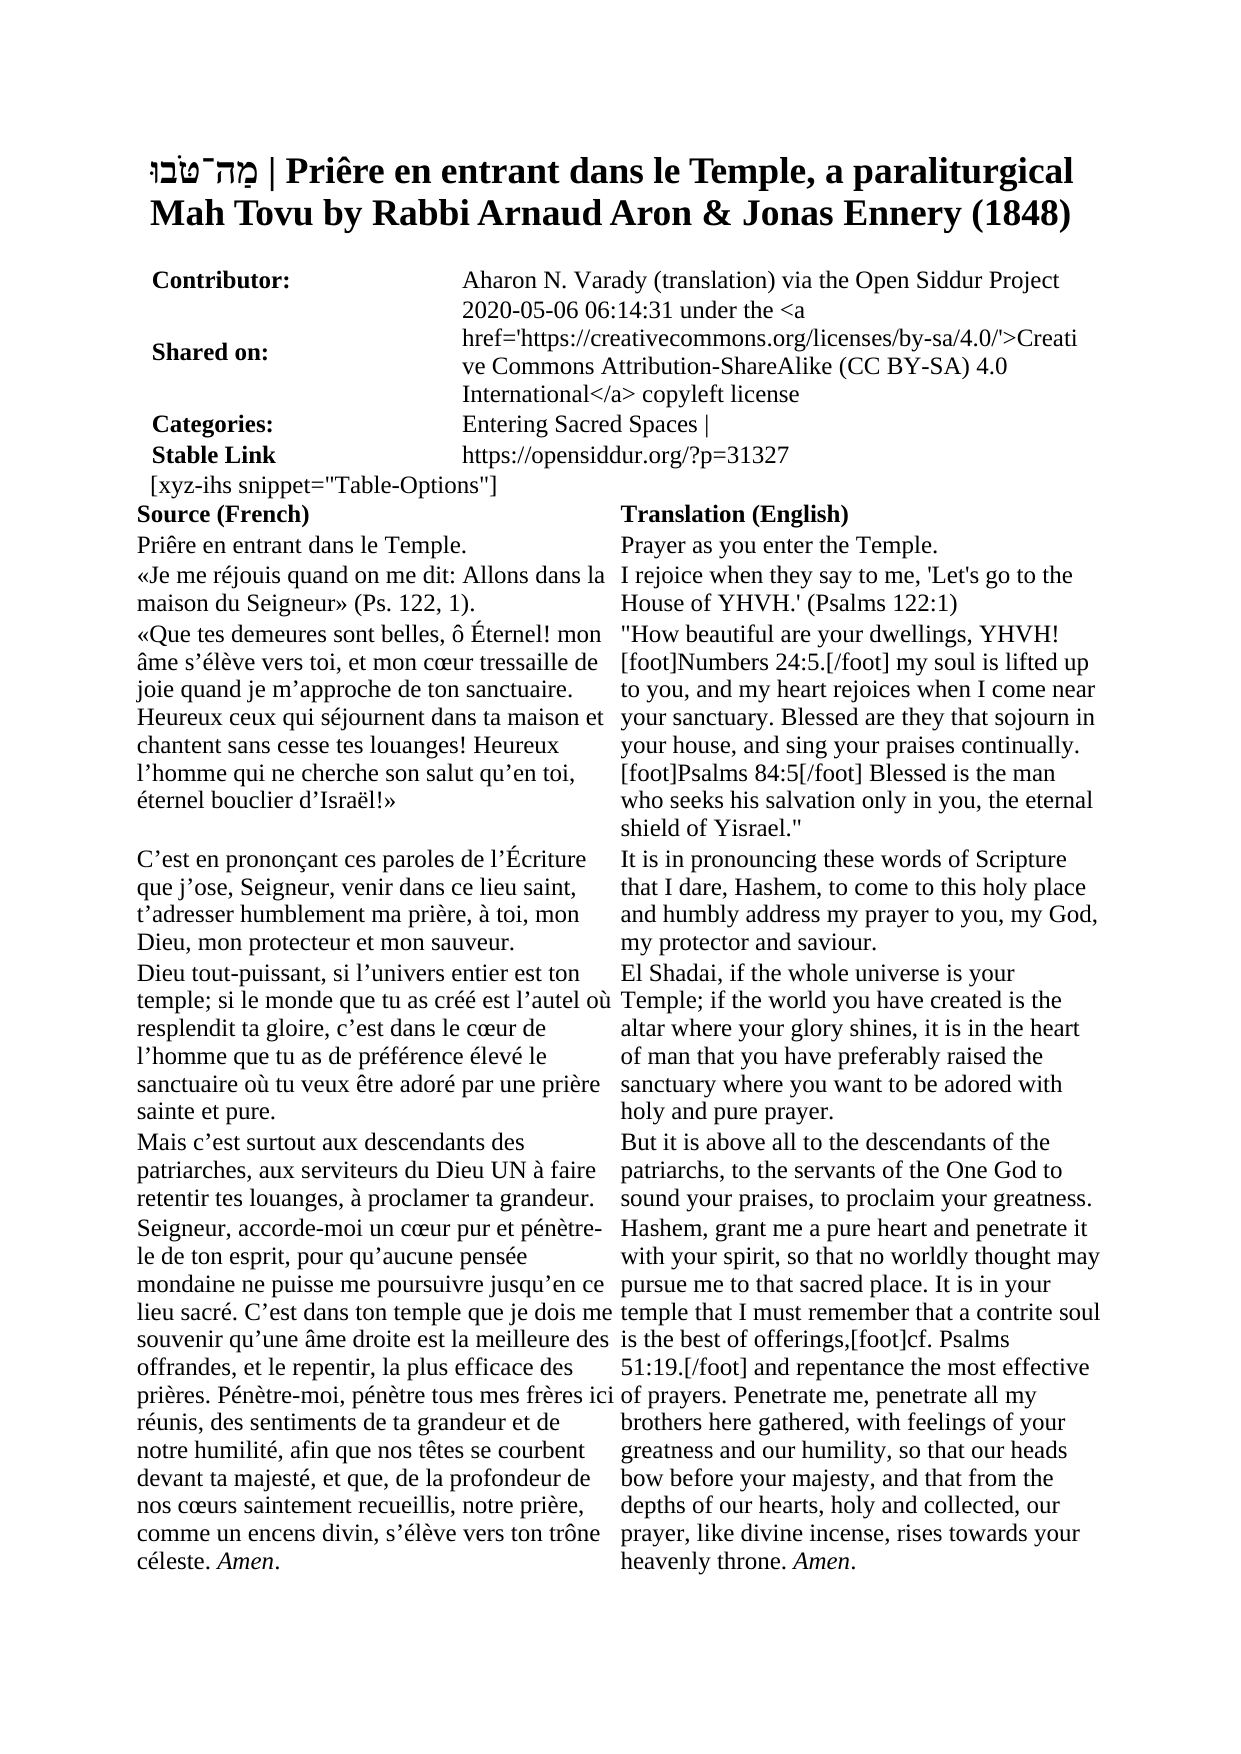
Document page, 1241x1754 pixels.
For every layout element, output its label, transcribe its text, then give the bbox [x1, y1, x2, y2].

table_cell It is in pronouncing these words of Scripture that I dare, Hashem, to come to this holy place and humbly address my prayer to you, my God, my protector and saviour. [619, 844, 1105, 957]
subtitle מַה־טֹּבוּ | Priêre en entrant dans le Temple, a paraliturgical Mah Tovu by Rabbi Arnaud Aron & Jonas Ennery (1848) [150, 150, 1090, 233]
table_cell I rejoice when they say to me, 'Let's go to the House of YHVH.' (Psalms 122:1) [619, 560, 1105, 619]
table_cell Shared on: [150, 295, 460, 409]
table_header Contributor: [150, 264, 460, 295]
table_cell Stable Link [150, 440, 460, 471]
table_cell Categories: [150, 409, 460, 440]
table_cell Mais c’est surtout aux descendants des patriarches, aux serviteurs du Dieu UN à faire retentir tes louanges, à proclamer ta grandeur. [135, 1127, 619, 1213]
table_cell Seigneur, accorde-moi un cœur pur et pénètre-le de ton esprit, pour qu’aucune pensée mondaine ne puisse me poursuivre jusqu’en ce lieu sacré. C’est dans ton temple que je dois me souvenir qu’une âme droite est la meilleure des offrandes, et le repentir, la plus efficace des prières. Pénètre-moi, pénètre tous mes frères ici réunis, des sentiments de ta grandeur et de notre humilité, afin que nos têtes se courbent devant ta majesté, et que, de la profondeur de nos cœurs saintement recueillis, notre prière, comme un encens divin, s’élève vers ton trône céleste. Amen. [135, 1213, 619, 1576]
table_cell «Que tes demeures sont belles, ô Éternel! mon âme s’élève vers toi, et mon cœur tressaille de joie quand je m’approche de ton sanctuaire. Heureux ceux qui séjournent dans ta maison et chantent sans cesse tes louanges! Heureux l’homme qui ne cherche son salut qu’en toi, éternel bouclier d’Israël!» [135, 619, 619, 843]
table_cell 2020-05-06 06:14:31 under the <a href='https://creativecommons.org/licenses/by-sa/4.0/'>Creative Commons Attribution-ShareAlike (CC BY-SA) 4.0 International</a> copyleft license [460, 295, 1090, 409]
table_cell Priêre en entrant dans le Temple. [135, 529, 619, 560]
table_header Aharon N. Varady (translation) via the Open Siddur Project [460, 264, 1090, 295]
table_cell Dieu tout-puissant, si l’univers entier est ton temple; si le monde que tu as créé est l’autel où resplendit ta gloire, c’est dans le cœur de l’homme que tu as de préférence élevé le sanctuaire où tu veux être adoré par une prière sainte et pure. [135, 958, 619, 1127]
table_cell But it is above all to the descendants of the patriarchs, to the servants of the One God to sound your praises, to proclaim your greatness. [619, 1127, 1105, 1213]
table_cell Prayer as you enter the Temple. [619, 529, 1105, 560]
text [xyz-ihs snippet="Table-Options"] [150, 471, 1090, 498]
table_cell Entering Sacred Spaces | [460, 409, 1090, 440]
table_cell C’est en prononçant ces paroles de l’Écriture que j’ose, Seigneur, venir dans ce lieu saint, t’adresser humblement ma prière, à toi, mon Dieu, mon protecteur et mon sauveur. [135, 844, 619, 957]
table_header Source (French) [135, 499, 619, 529]
table_cell "How beautiful are your dwellings, YHVH![foot]Numbers 24:5.[/foot] my soul is lifted up to you, and my heart rejoices when I come near your sanctuary. Blessed are they that sojourn in your house, and sing your praises continually.[foot]Psalms 84:5[/foot] Blessed is the man who seeks his salvation only in you, the eternal shield of Yisrael." [619, 619, 1105, 843]
table_cell El Shadai, if the whole universe is your Temple; if the world you have created is the altar where your glory shines, it is in the heart of man that you have preferably raised the sanctuary where you want to be adored with holy and pure prayer. [619, 958, 1105, 1127]
table_cell Hashem, grant me a pure heart and penetrate it with your spirit, so that no worldly thought may pursue me to that sacred place. It is in your temple that I must remember that a contrite soul is the best of offerings,[foot]cf. Psalms 51:19.[/foot] and repentance the most effective of prayers. Penetrate me, penetrate all my brothers here gathered, with feelings of your greatness and our humility, so that our heads bow before your majesty, and that from the depths of our hearts, holy and collected, our prayer, like divine incense, rises towards your heavenly throne. Amen. [619, 1213, 1105, 1576]
table_header Translation (English) [619, 499, 1105, 529]
table_cell «Je me réjouis quand on me dit: Allons dans la maison du Seigneur» (Ps. 122, 1). [135, 560, 619, 619]
table_cell https://opensiddur.org/?p=31327 [460, 440, 1090, 471]
